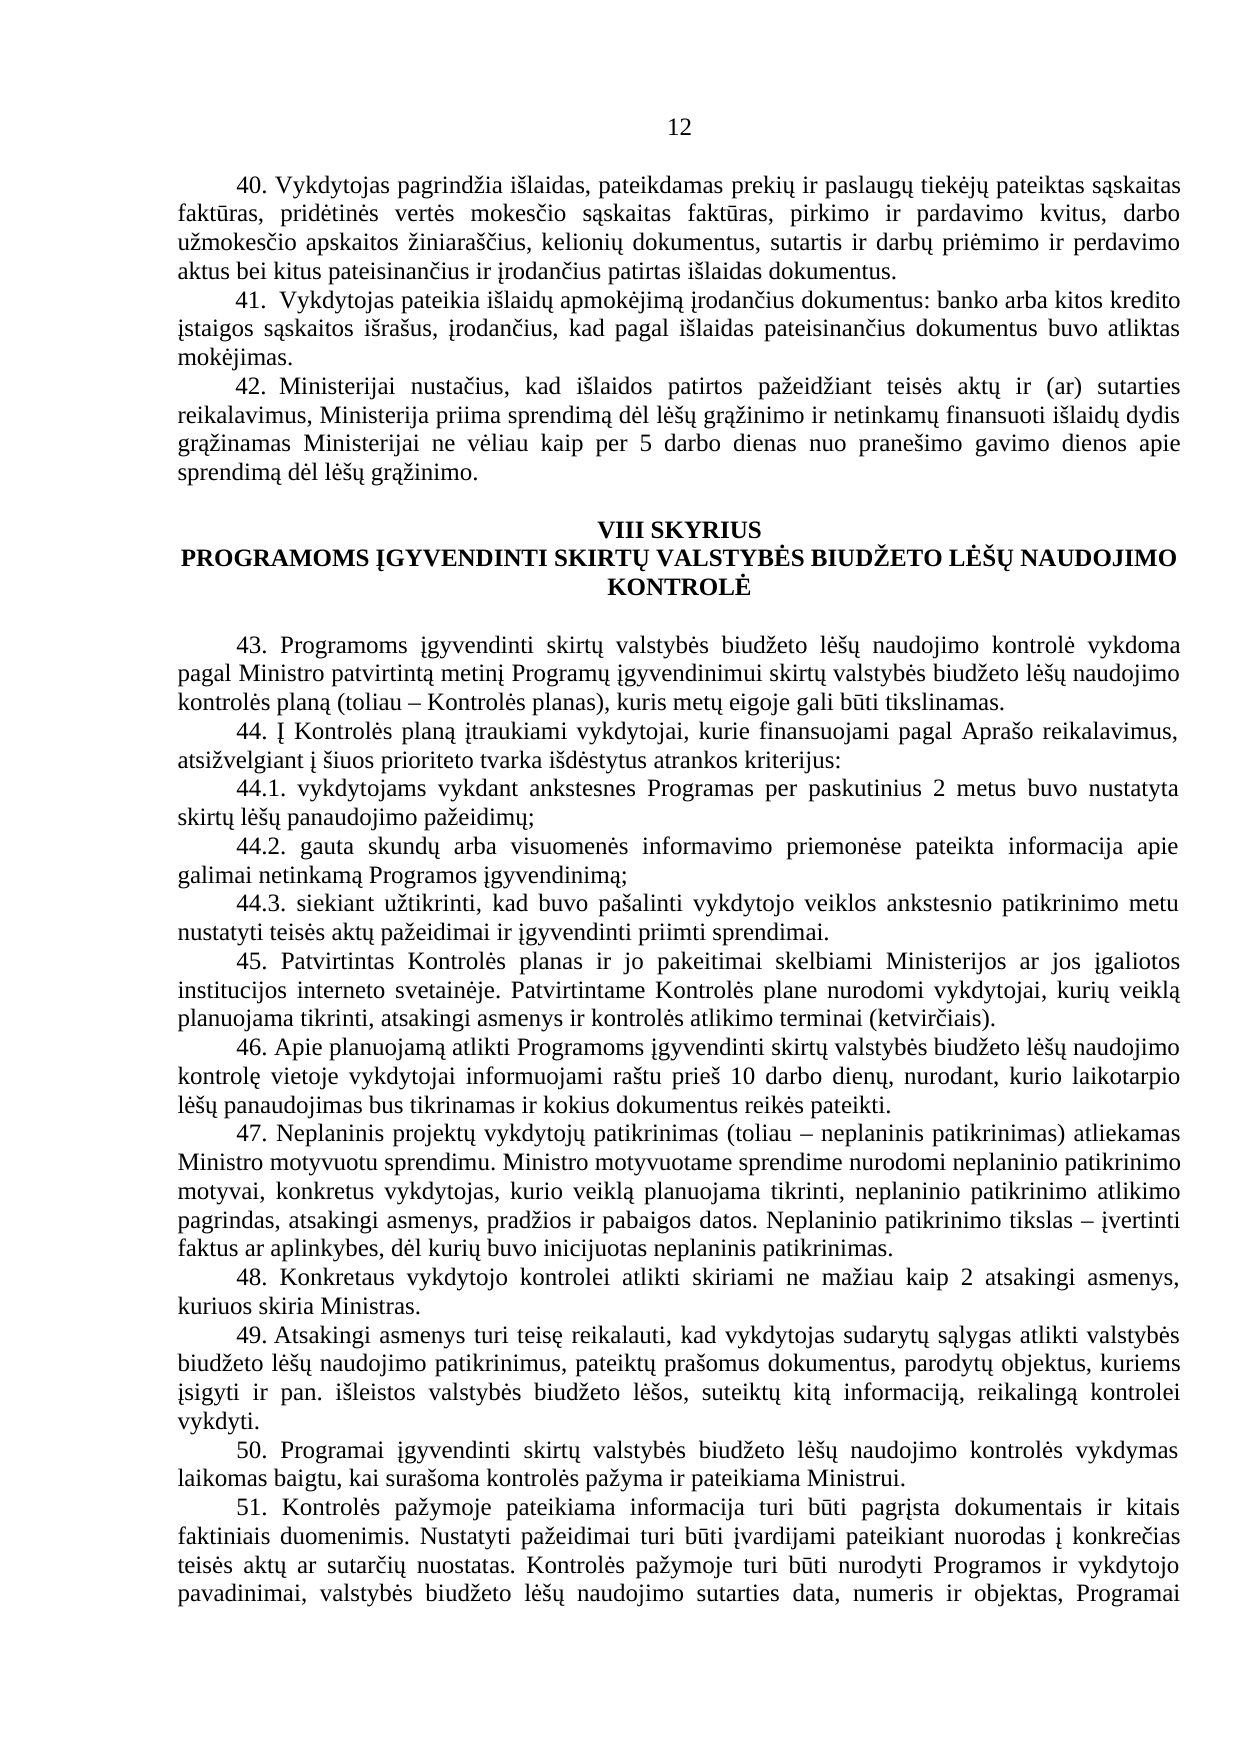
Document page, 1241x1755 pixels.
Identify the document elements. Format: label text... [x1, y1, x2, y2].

text VIII SKYRIUS [177, 515, 1181, 543]
text 46. Apie planuojamą atlikti Programoms įgyvendinti skirtų valstybės biudžeto lėšų naudojimo kontrolę vietoje vykdytojai informuojami raštu prieš 10 darbo dienų, nurodant, kurio laikotarpio lėšų panaudojimas bus tikrinamas ir kokius dokumentus reikės pateikti. [177, 1032, 1181, 1118]
text 48. Konkretaus vykdytojo kontrolei atlikti skiriami ne mažiau kaip 2 atsakingi asmenys, kuriuos skiria Ministras. [177, 1262, 1181, 1320]
text 50. Programai įgyvendinti skirtų valstybės biudžeto lėšų naudojimo kontrolės vykdymas laikomas baigtu, kai surašoma kontrolės pažyma ir pateikiama Ministrui. [177, 1435, 1179, 1492]
text 40. Vykdytojas pagrindžia išlaidas, pateikdamas prekių ir paslaugų tiekėjų pateiktas sąskaitas faktūras, pridėtinės vertės mokesčio sąskaitas faktūras, pirkimo ir pardavimo kvitus, darbo užmokesčio apskaitos žiniaraščius, kelionių dokumentus, sutartis ir darbų priėmimo ir perdavimo aktus bei kitus pateisinančius ir įrodančius patirtas išlaidas dokumentus. [177, 170, 1181, 285]
text 51. Kontrolės pažymoje pateikiama informacija turi būti pagrįsta dokumentais ir kitais faktiniais duomenimis. Nustatyti pažeidimai turi būti įvardijami pateikiant nuorodas į konkrečias teisės aktų ar sutarčių nuostatas. Kontrolės pažymoje turi būti nurodyti Programos ir vykdytojo pavadinimai, valstybės biudžeto lėšų naudojimo sutarties data, numeris ir objektas, Programai [177, 1492, 1181, 1607]
text 44.3. siekiant užtikrinti, kad buvo pašalinti vykdytojo veiklos ankstesnio patikrinimo metu nustatyti teisės aktų pažeidimai ir įgyvendinti priimti sprendimai. [177, 888, 1179, 946]
text 41. Vykdytojas pateikia išlaidų apmokėjimą įrodančius dokumentus: banko arba kitos kredito įstaigos sąskaitos išrašus, įrodančius, kad pagal išlaidas pateisinančius dokumentus buvo atliktas mokėjimas. [177, 285, 1181, 371]
text 42. Ministerijai nustačius, kad išlaidos patirtos pažeidžiant teisės aktų ir (ar) sutarties reikalavimus, Ministerija priima sprendimą dėl lėšų grąžinimo ir netinkamų finansuoti išlaidų dydis grąžinamas Ministerijai ne vėliau kaip per 5 darbo dienas nuo pranešimo gavimo dienos apie sprendimą dėl lėšų grąžinimo. [177, 371, 1181, 486]
text 45. Patvirtintas Kontrolės planas ir jo pakeitimai skelbiami Ministerijos ar jos įgaliotos institucijos interneto svetainėje. Patvirtintame Kontrolės plane nurodomi vykdytojai, kurių veiklą planuojama tikrinti, atsakingi asmenys ir kontrolės atlikimo terminai (ketvirčiais). [177, 946, 1181, 1032]
text 44.1. vykdytojams vykdant ankstesnes Programas per paskutinius 2 metus buvo nustatyta skirtų lėšų panaudojimo pažeidimų; [177, 773, 1179, 831]
text 47. Neplaninis projektų vykdytojų patikrinimas (toliau – neplaninis patikrinimas) atliekamas Ministro motyvuotu sprendimu. Ministro motyvuotame sprendime nurodomi neplaninio patikrinimo motyvai, konkretus vykdytojas, kurio veiklą planuojama tikrinti, neplaninio patikrinimo atlikimo pagrindas, atsakingi asmenys, pradžios ir pabaigos datos. Neplaninio patikrinimo tikslas – įvertinti faktus ar aplinkybes, dėl kurių buvo inicijuotas neplaninis patikrinimas. [177, 1118, 1181, 1262]
text 44.2. gauta skundų arba visuomenės informavimo priemonėse pateikta informacija apie galimai netinkamą Programos įgyvendinimą; [177, 831, 1179, 888]
text 49. Atsakingi asmenys turi teisę reikalauti, kad vykdytojas sudarytų sąlygas atlikti valstybės biudžeto lėšų naudojimo patikrinimus, pateiktų prašomus dokumentus, parodytų objektus, kuriems įsigyti ir pan. išleistos valstybės biudžeto lėšos, suteiktų kitą informaciją, reikalingą kontrolei vykdyti. [177, 1320, 1181, 1435]
text PROGRAMOMS ĮGYVENDINTI SKIRTŲ VALSTYBĖS BIUDŽETO LĖŠŲ NAUDOJIMO KONTROLĖ [177, 543, 1181, 601]
text 44. Į Kontrolės planą įtraukiami vykdytojai, kurie finansuojami pagal Aprašo reikalavimus, atsižvelgiant į šiuos prioriteto tvarka išdėstytus atrankos kriterijus: [177, 716, 1179, 773]
text 43. Programoms įgyvendinti skirtų valstybės biudžeto lėšų naudojimo kontrolė vykdoma pagal Ministro patvirtintą metinį Programų įgyvendinimui skirtų valstybės biudžeto lėšų naudojimo kontrolės planą (toliau – Kontrolės planas), kuris metų eigoje gali būti tikslinamas. [177, 630, 1181, 716]
